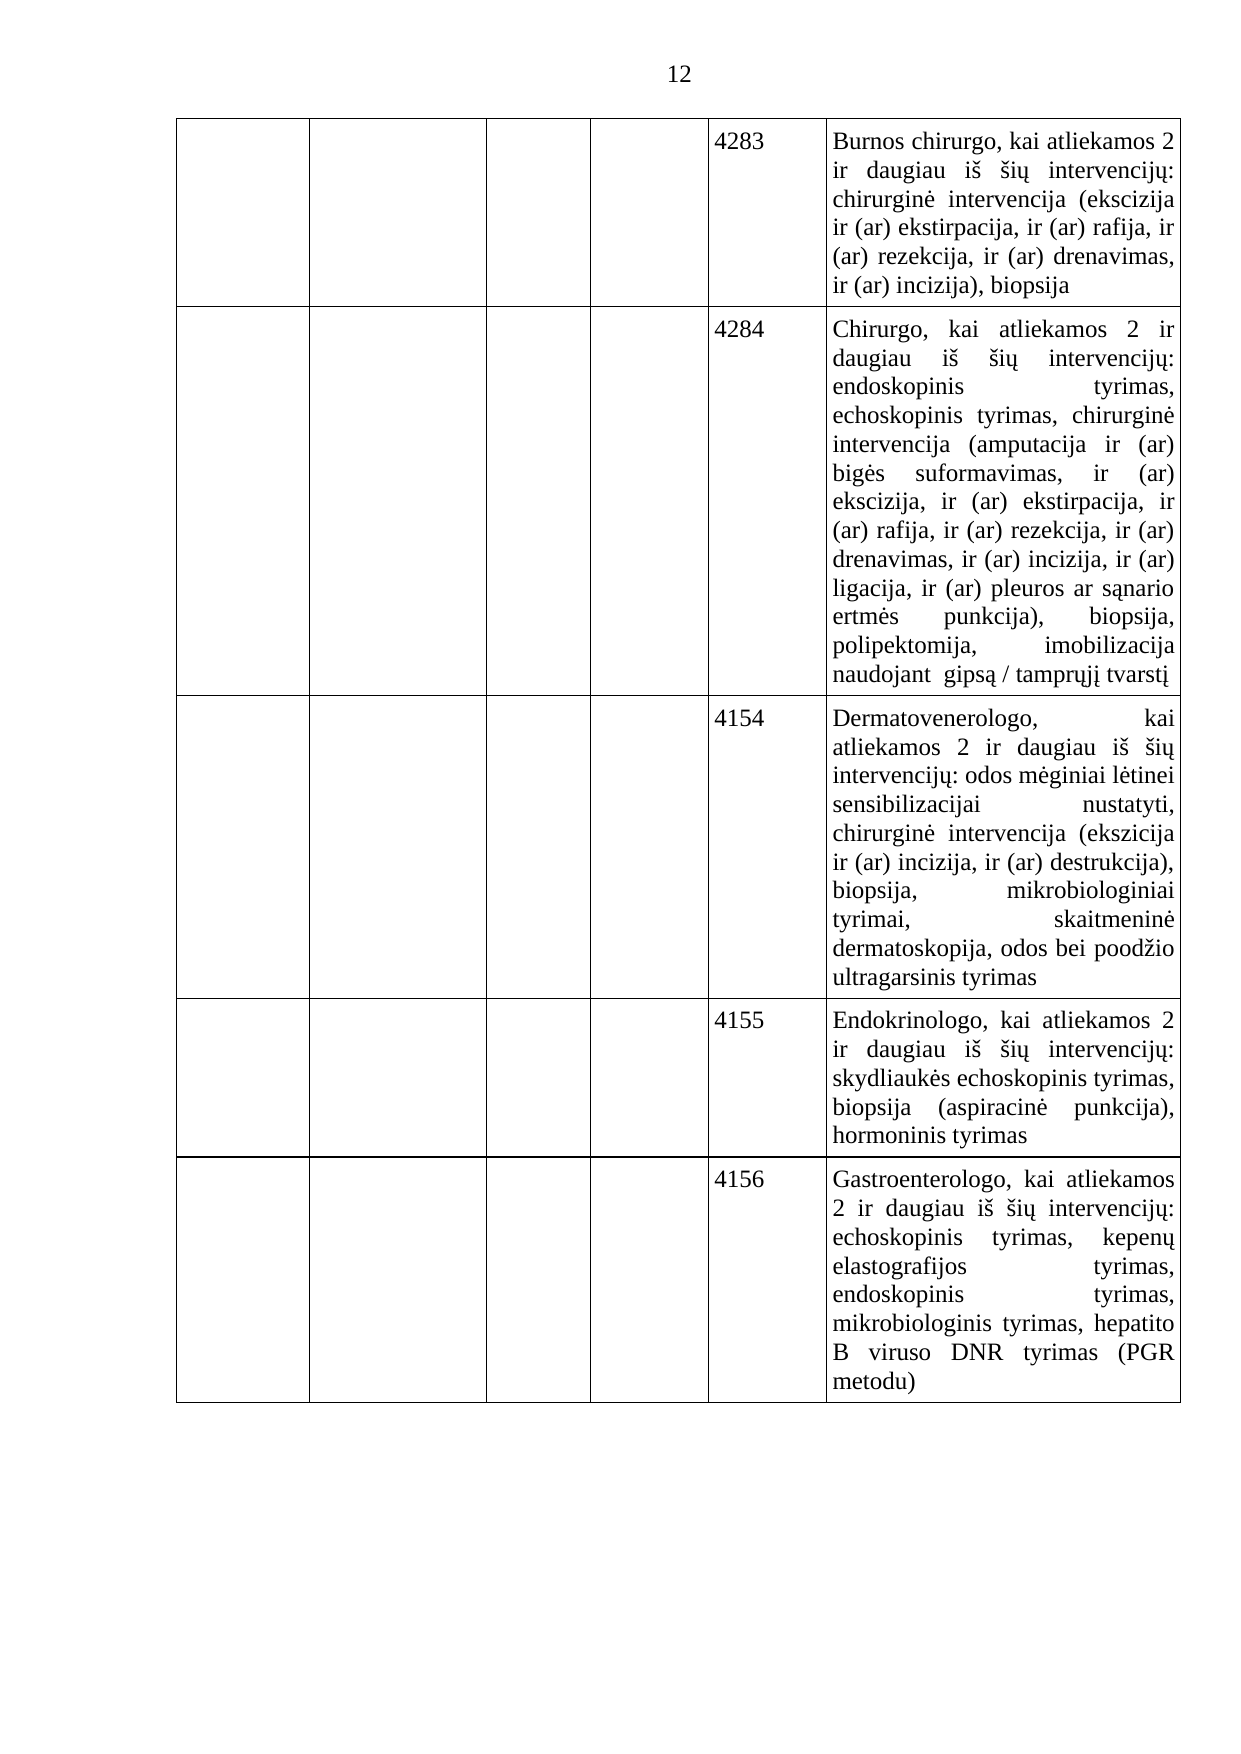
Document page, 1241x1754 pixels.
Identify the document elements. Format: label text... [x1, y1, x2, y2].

table_cell [177, 999, 309, 1156]
table_cell [591, 696, 708, 997]
table_cell 4284 [709, 307, 826, 695]
table_cell [487, 999, 590, 1156]
table_cell Endokrinologo, kai atliekamos 2 ir daugiau iš šių intervencijų: skydliaukės echoskopinis tyrimas, biopsija (aspiracinė punkcija), hormoninis tyrimas [827, 999, 1180, 1156]
table_cell [591, 307, 708, 695]
table_cell [487, 696, 590, 997]
table_cell Gastroenterologo, kai atliekamos 2 ir daugiau iš šių intervencijų: echoskopinis tyrimas, kepenų elastografijos tyrimas, endoskopinis tyrimas, mikrobiologinis tyrimas, hepatito B viruso DNR tyrimas (PGR metodu) [827, 1158, 1180, 1402]
table_cell [177, 696, 309, 997]
table_cell [591, 119, 708, 306]
table_cell [310, 696, 486, 997]
table_cell 4156 [709, 1158, 826, 1402]
table_cell [487, 119, 590, 306]
table_cell Dermatovenerologo, kai atliekamos 2 ir daugiau iš šių intervencijų: odos mėginiai lėtinei sensibilizacijai nustatyti, chirurginė intervencija (ekszicija ir (ar) incizija, ir (ar) destrukcija), biopsija, mikrobiologiniai tyrimai, skaitmeninė dermatoskopija, odos bei poodžio ultragarsinis tyrimas [827, 696, 1180, 997]
table_cell 4155 [709, 999, 826, 1156]
table_cell [177, 1158, 309, 1402]
table_cell Chirurgo, kai atliekamos 2 ir daugiau iš šių intervencijų: endoskopinis tyrimas, echoskopinis tyrimas, chirurginė intervencija (amputacija ir (ar) bigės suformavimas, ir (ar) ekscizija, ir (ar) ekstirpacija, ir (ar) rafija, ir (ar) rezekcija, ir (ar) drenavimas, ir (ar) incizija, ir (ar) ligacija, ir (ar) pleuros ar sąnario ertmės punkcija), biopsija, polipektomija, imobilizacija naudojant gipsą / tamprųjį tvarstį [827, 307, 1180, 695]
table_cell [591, 1158, 708, 1402]
table_cell [591, 999, 708, 1156]
table_cell 4154 [709, 696, 826, 997]
table_cell Burnos chirurgo, kai atliekamos 2 ir daugiau iš šių intervencijų: chirurginė intervencija (ekscizija ir (ar) ekstirpacija, ir (ar) rafija, ir (ar) rezekcija, ir (ar) drenavimas, ir (ar) incizija), biopsija [827, 119, 1180, 306]
table_cell [310, 1158, 486, 1402]
table_cell [177, 307, 309, 695]
table_cell [177, 119, 309, 306]
table_cell [487, 307, 590, 695]
table_cell [310, 307, 486, 695]
table_cell [310, 999, 486, 1156]
table_cell [310, 119, 486, 306]
table_cell 4283 [709, 119, 826, 306]
table_cell [487, 1158, 590, 1402]
